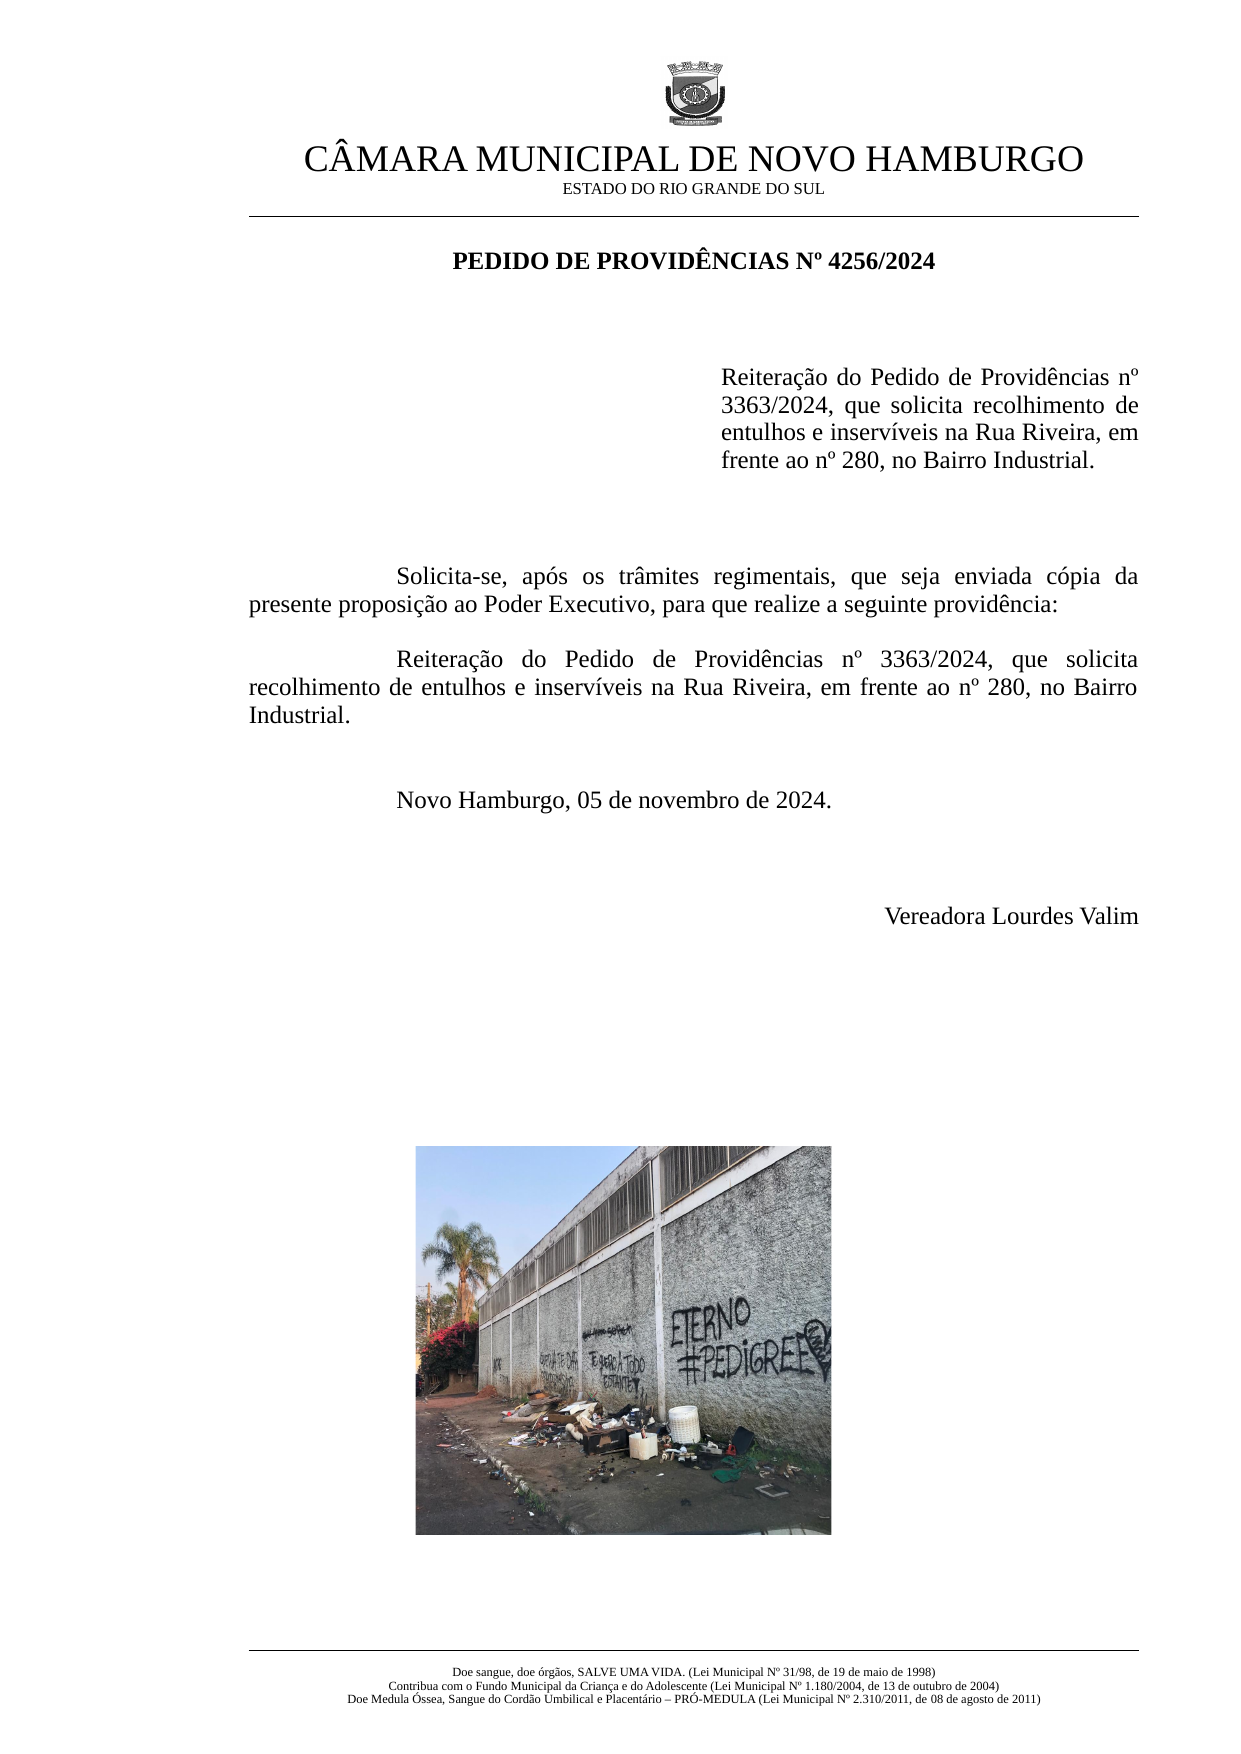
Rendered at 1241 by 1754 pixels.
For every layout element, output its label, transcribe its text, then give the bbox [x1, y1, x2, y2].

list Reiteração do Pedido de Providências nº 3363/2024, que solicita recolhimento de entulhos e inservíveis na Rua Riveira, em frente ao nº 280, no Bairro Industrial. [248, 646, 1139, 729]
text Novo Hamburgo, 05 de novembro de 2024. [248, 786, 1139, 813]
picture [415, 1146, 832, 1535]
text PEDIDO DE PROVIDÊNCIAS Nº 4256/2024 [248, 247, 1139, 274]
text Solicita-se, após os trâmites regimentais, que seja enviada cópia da presente proposição ao Poder Executivo, para que realize a seguinte providência: [248, 562, 1139, 618]
list Reiteração do Pedido de Providências nº 3363/2024, que solicita recolhimento de entulhos e inservíveis na Rua Riveira, em frente ao nº 280, no Bairro Industrial. [685, 363, 1139, 474]
text Vereadora Lourdes Valim [248, 902, 1139, 930]
